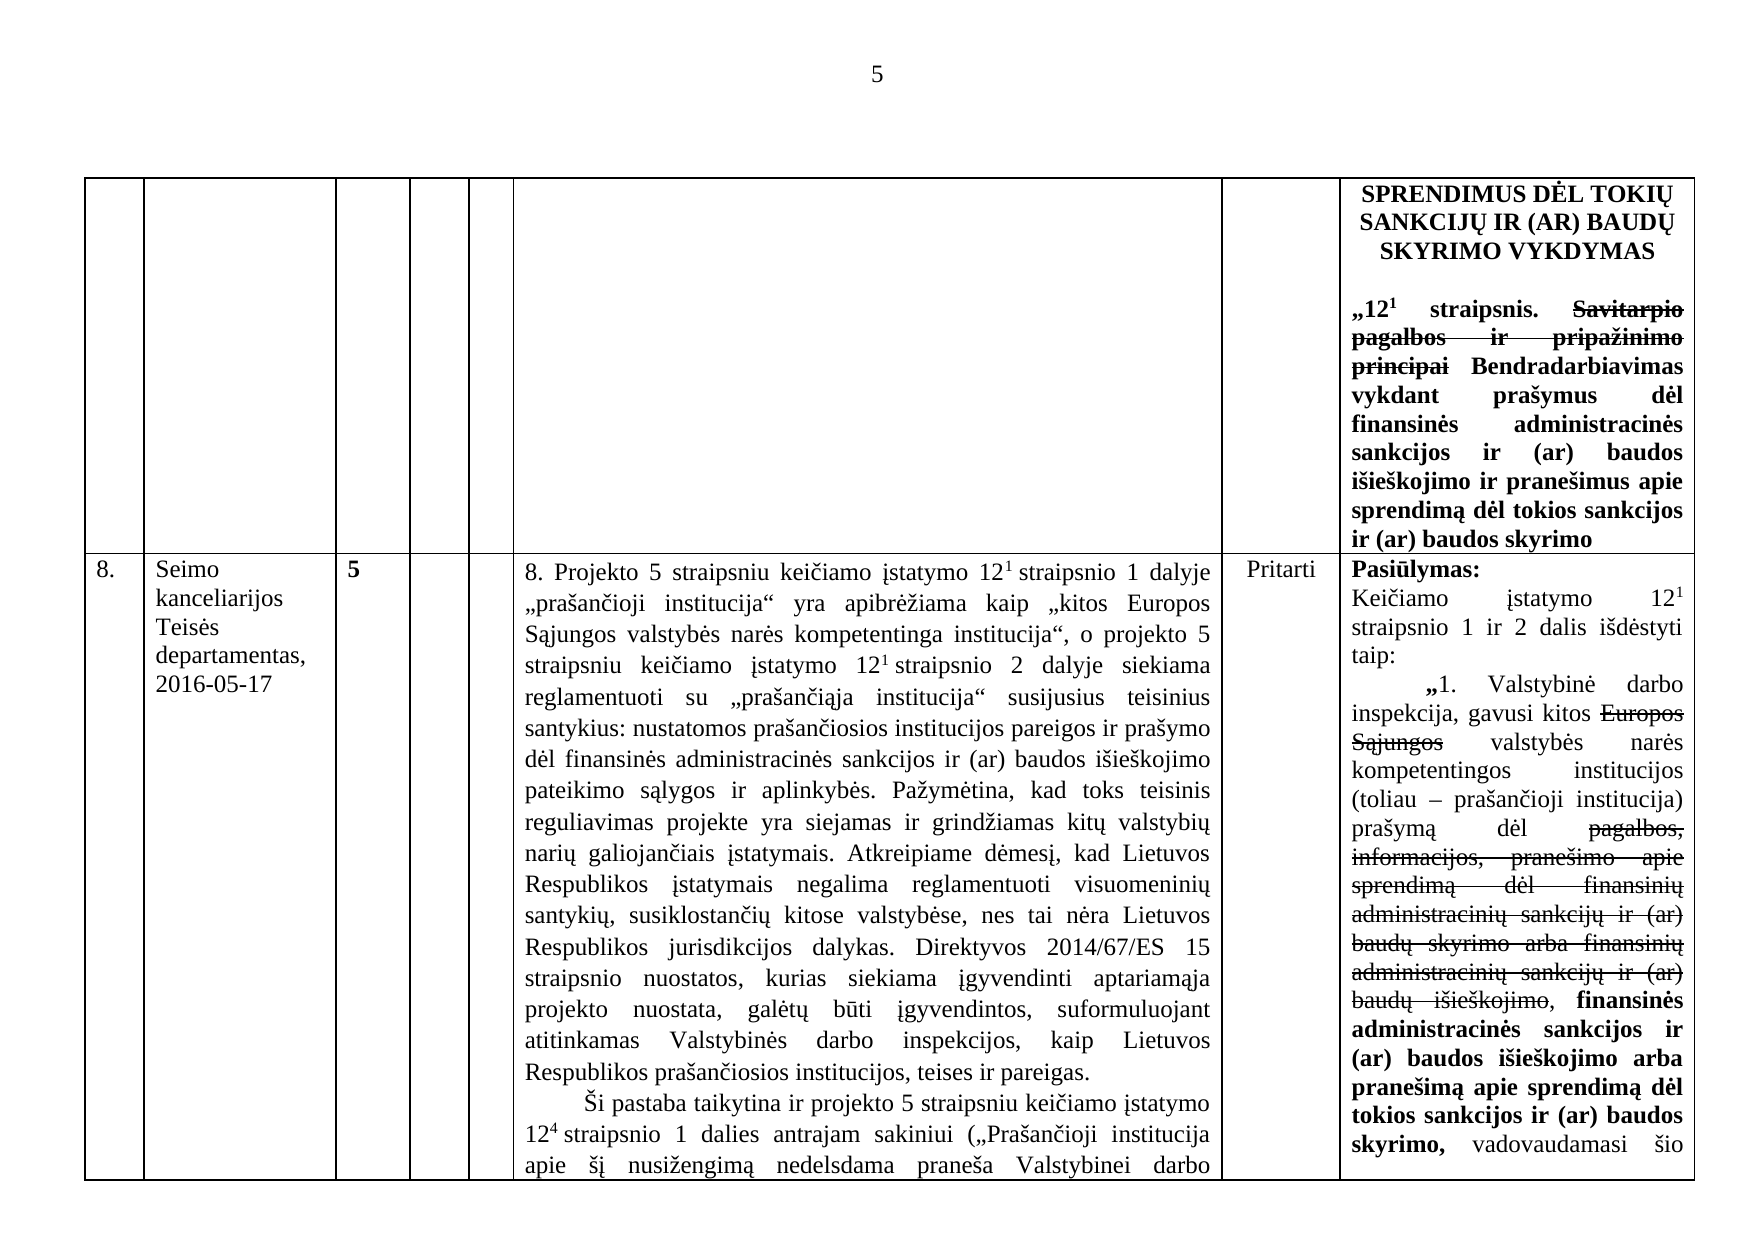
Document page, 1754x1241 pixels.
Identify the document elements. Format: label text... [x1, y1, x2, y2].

table_cell [337, 179, 409, 552]
table_cell [86, 179, 143, 552]
table_cell Pasiūlymas: Keičiamo įstatymo 121 straipsnio 1 ir 2 dalis išdėstyti taip: „1. Valstybinė darbo inspekcija, gavusi kitos Europos Sąjungos valstybės narės kompetentingos institucijos (toliau – prašančioji institucija) prašymą dėl pagalbos, informacijos, pranešimo apie sprendimą dėl finansinių administracinių sankcijų ir (ar) baudų skyrimo arba finansinių administracinių sankcijų ir (ar) baudų išieškojimo, finansinės administracinės sankcijos ir (ar) baudos išieškojimo arba pranešimą apie sprendimą dėl tokios sankcijos ir (ar) baudos skyrimo, vadovaudamasi šio [1341, 554, 1694, 1179]
table_cell 8. [86, 554, 143, 1179]
table_cell [411, 179, 468, 552]
table_cell SPRENDIMUS DĖL TOKIŲ SANKCIJŲ IR (AR) BAUDŲ SKYRIMO VYKDYMAS „121 straipsnis. Savitarpio pagalbos ir pripažinimo principai Bendradarbiavimas vykdant prašymus dėl finansinės administracinės sankcijos ir (ar) baudos išieškojimo ir pranešimus apie sprendimą dėl tokios sankcijos ir (ar) baudos skyrimo [1341, 179, 1694, 552]
table_cell [145, 179, 335, 552]
table_cell [514, 179, 1221, 552]
table_cell [1223, 179, 1339, 552]
table_cell Pritarti [1223, 554, 1339, 1179]
table_cell [470, 554, 513, 1179]
table_cell 5 [337, 554, 409, 1179]
table_cell [470, 179, 513, 552]
table_cell [411, 554, 468, 1179]
table_cell Seimo kanceliarijos Teisės departamentas, 2016-05-17 [145, 554, 335, 1179]
